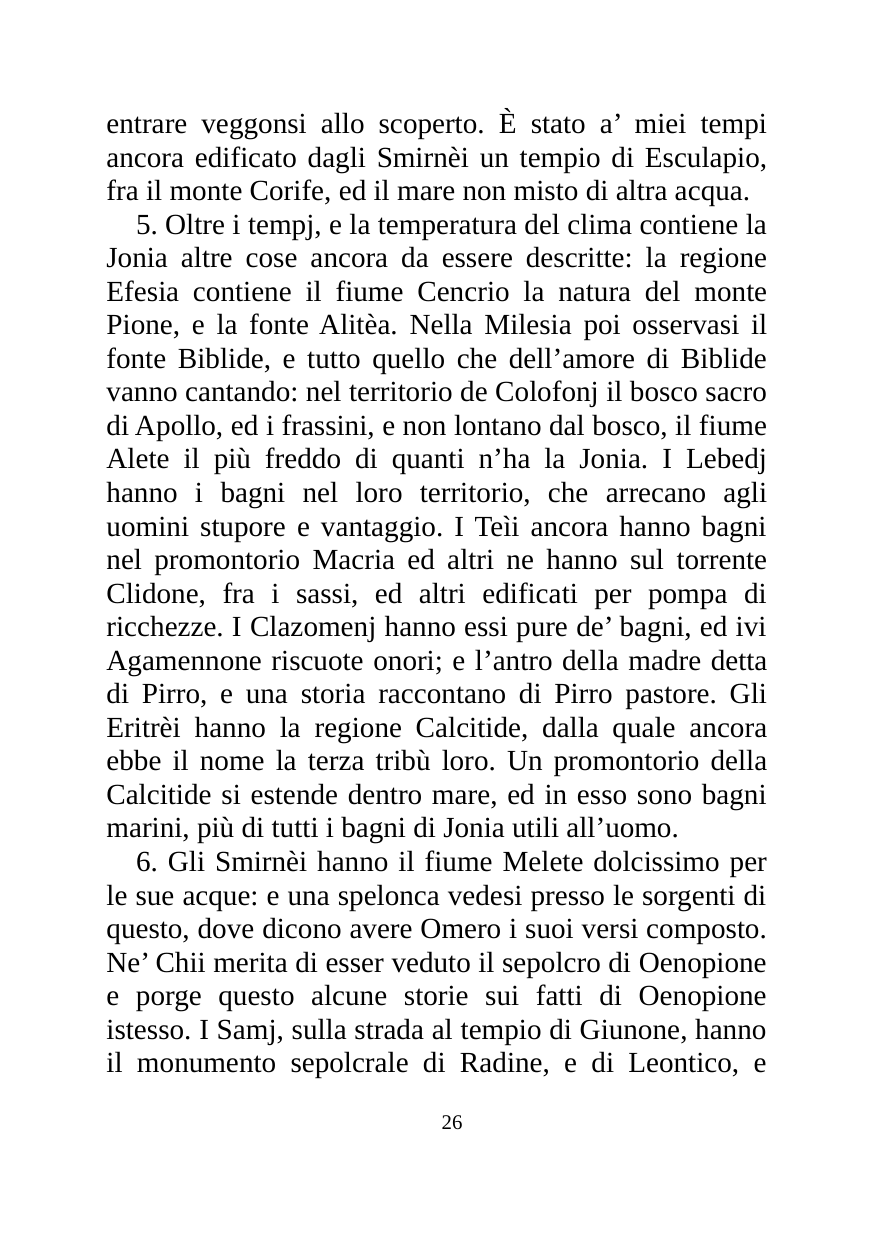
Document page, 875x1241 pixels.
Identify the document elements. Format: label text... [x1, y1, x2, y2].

text entrare veggonsi allo scoperto. È stato a’ miei tempi ancora edificato dagli Smirnèi un tempio di Esculapio, fra il monte Corife, ed il mare non misto di altra acqua. [106, 106, 768, 207]
text 6. Gli Smirnèi hanno il fiume Melete dolcissimo per le sue acque: e una spelonca vedesi presso le sorgenti di questo, dove dicono avere Omero i suoi versi composto. Ne’ Chii merita di esser veduto il sepolcro di Oenopione e porge questo alcune storie sui fatti di Oenopione istesso. I Samj, sulla strada al tempio di Giunone, hanno il monumento sepolcrale di Radine, e di Leontico, e [106, 844, 768, 1079]
text 5. Oltre i tempj, e la temperatura del clima contiene la Jonia altre cose ancora da essere descritte: la regione Efesia contiene il fiume Cencrio la natura del monte Pione, e la fonte Alitèa. Nella Milesia poi osservasi il fonte Biblide, e tutto quello che dell’amore di Biblide vanno cantando: nel territorio de Colofonj il bosco sacro di Apollo, ed i frassini, e non lontano dal bosco, il fiume Alete il più freddo di quanti n’ha la Jonia. I Lebedj hanno i bagni nel loro territorio, che arrecano agli uomini stupore e vantaggio. I Teìi ancora hanno bagni nel promontorio Macria ed altri ne hanno sul torrente Clidone, fra i sassi, ed altri edificati per pompa di ricchezze. I Clazomenj hanno essi pure de’ bagni, ed ivi Agamennone riscuote onori; e l’antro della madre detta di Pirro, e una storia raccontano di Pirro pastore. Gli Eritrèi hanno la regione Calcitide, dalla quale ancora ebbe il nome la terza tribù loro. Un promontorio della Calcitide si estende dentro mare, ed in esso sono bagni marini, più di tutti i bagni di Jonia utili all’uomo. [106, 207, 768, 844]
